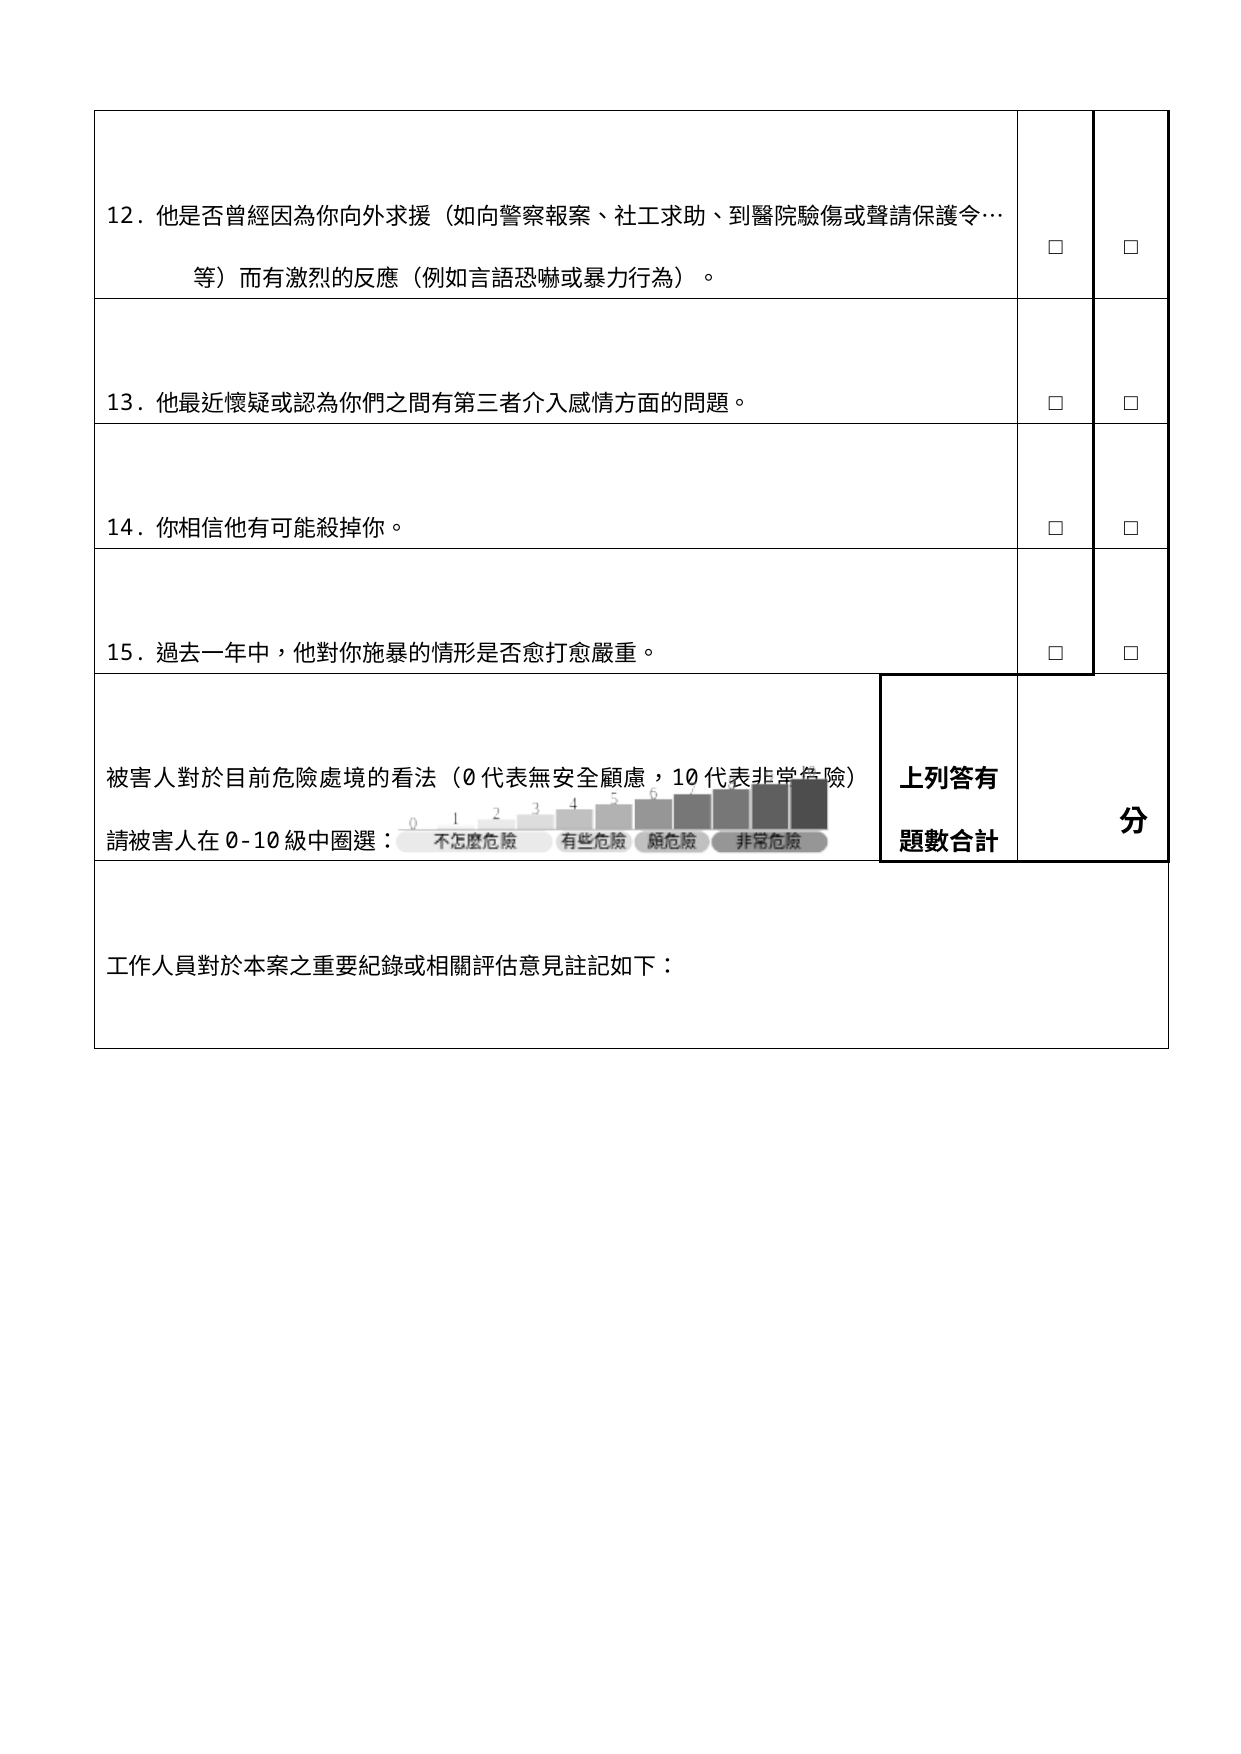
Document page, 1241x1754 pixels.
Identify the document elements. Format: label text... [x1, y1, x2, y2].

table_cell □ [1095, 424, 1167, 548]
table_cell 被害人對於目前危險處境的看法（0代表無安全顧慮，10代表非常危險） 請被害人在0-10級中圈選： [95, 674, 879, 860]
table_cell 過去一年中，他對你施暴的情形是否愈打愈嚴重。 [95, 549, 1017, 673]
table_cell □ [1018, 424, 1092, 548]
table_cell □ [1018, 111, 1092, 298]
table_cell 上列答有 題數合計 [882, 676, 1017, 860]
table_cell □ [1095, 549, 1167, 673]
table_cell □ [1018, 299, 1092, 423]
table_cell 你相信他有可能殺掉你。 [95, 424, 1017, 548]
table_cell □ [1095, 299, 1167, 423]
table_cell 工作人員對於本案之重要紀錄或相關評估意見註記如下： [95, 861, 1168, 1048]
table_cell [1018, 674, 1167, 860]
table_cell □ [1095, 111, 1167, 298]
table_cell 他最近懷疑或認為你們之間有第三者介入感情方面的問題。 [95, 299, 1017, 423]
table_cell 他是否曾經因為你向外求援（如向警察報案、社工求助、到醫院驗傷或聲請保護令…等）而有激烈的反應（例如言語恐嚇或暴力行為）。 [95, 111, 1017, 298]
table_cell □ [1018, 549, 1092, 673]
